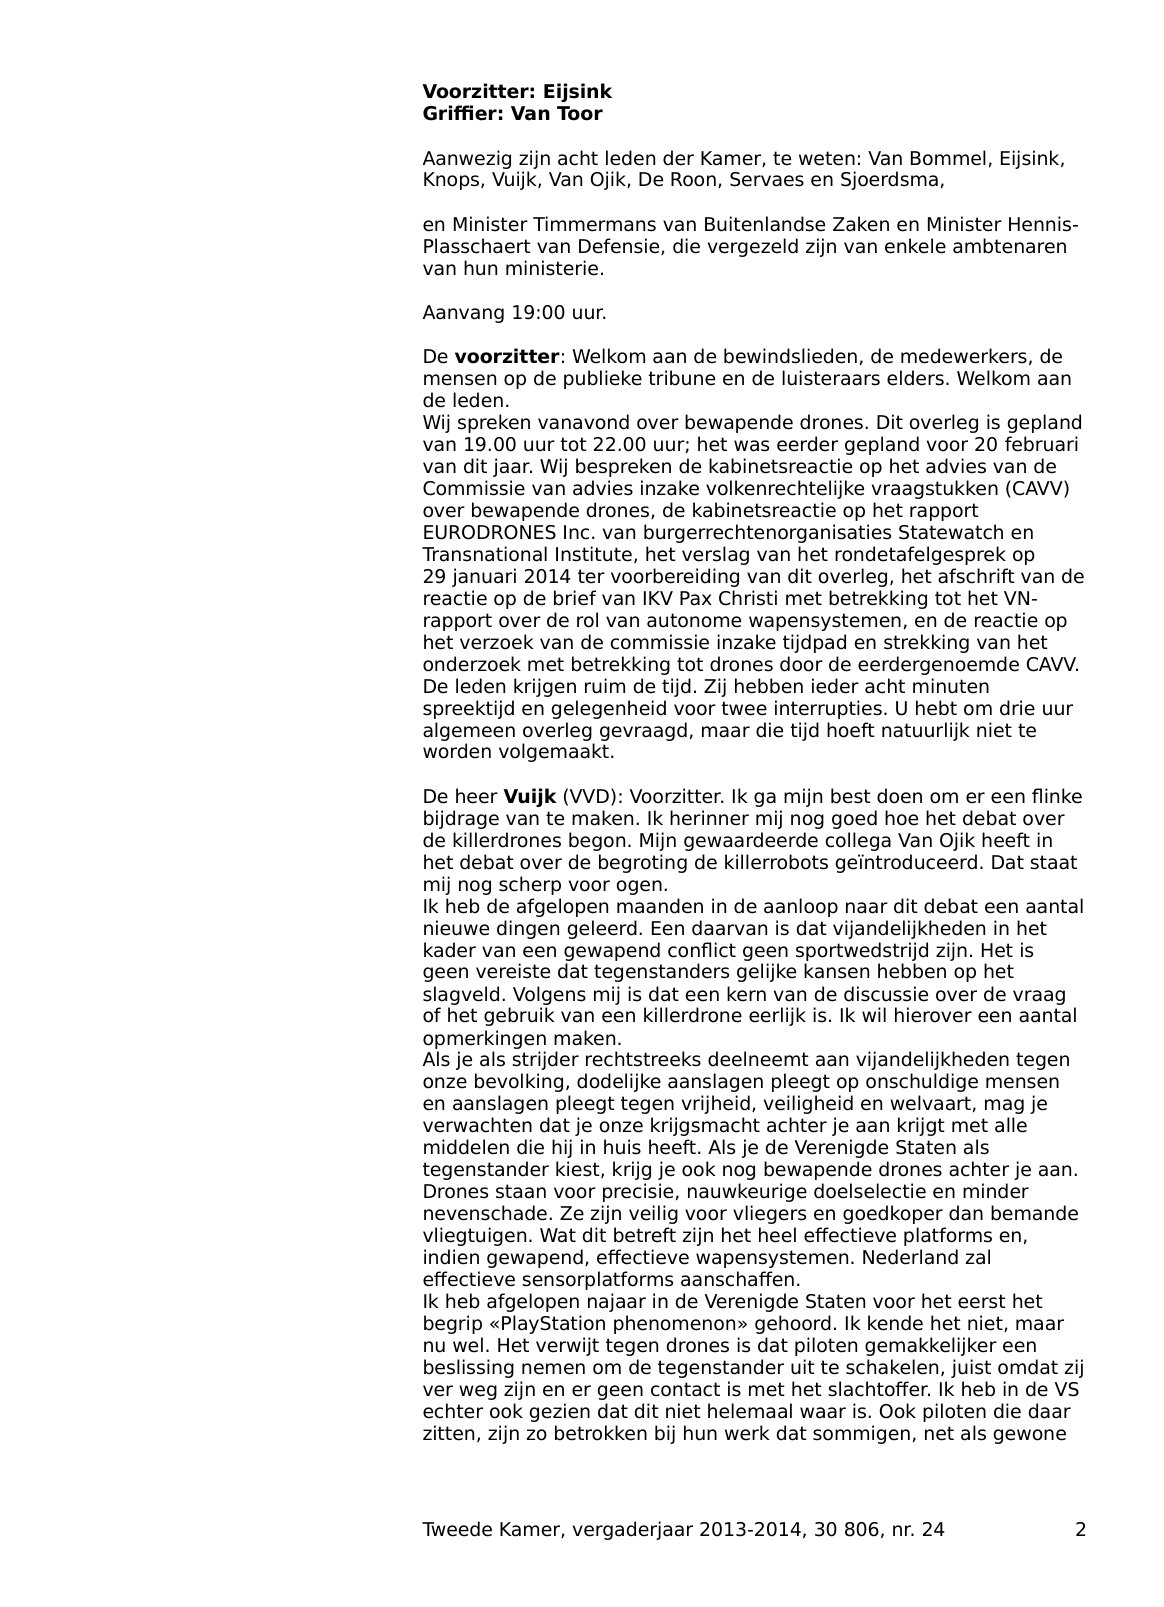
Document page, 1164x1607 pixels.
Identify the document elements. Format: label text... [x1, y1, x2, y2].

text De heer Vuijk (VVD): Voorzitter. Ik ga mijn best doen om er een flinke bijdrage van te maken. Ik herinner mij nog goed hoe het debat over de killerdrones begon. Mijn gewaardeerde collega Van Ojik heeft in het debat over de begroting de killerrobots geïntroduceerd. Dat staat mij nog scherp voor ogen. [422, 786, 1087, 896]
text Als je als strijder rechtstreeks deelneemt aan vijandelijkheden tegen onze bevolking, dodelijke aanslagen pleegt op onschuldige mensen en aanslagen pleegt tegen vrijheid, veiligheid en welvaart, mag je verwachten dat je onze krijgsmacht achter je aan krijgt met alle middelen die hij in huis heeft. Als je de Verenigde Staten als tegenstander kiest, krijg je ook nog bewapende drones achter je aan. [422, 1049, 1087, 1181]
text Ik heb de afgelopen maanden in de aanloop naar dit debat een aantal nieuwe dingen geleerd. Een daarvan is dat vijandelijkheden in het kader van een gewapend conflict geen sportwedstrijd zijn. Het is geen vereiste dat tegenstanders gelijke kansen hebben op het slagveld. Volgens mij is dat een kern van de discussie over de vraag of het gebruik van een killerdrone eerlijk is. Ik wil hierover een aantal opmerkingen maken. [422, 896, 1087, 1049]
text De voorzitter: Welkom aan de bewindslieden, de medewerkers, de mensen op de publieke tribune en de luisteraars elders. Welkom aan de leden. [422, 346, 1087, 412]
text Aanvang 19:00 uur. [422, 302, 1087, 324]
text en Minister Timmermans van Buitenlandse Zaken en Minister Hennis-Plasschaert van Defensie, die vergezeld zijn van enkele ambtenaren van hun ministerie. [422, 213, 1087, 279]
text Aanwezig zijn acht leden der Kamer, te weten: Van Bommel, Eijsink, Knops, Vuijk, Van Ojik, De Roon, Servaes en Sjoerdsma, [422, 147, 1087, 191]
text Ik heb afgelopen najaar in de Verenigde Staten voor het eerst het begrip «PlayStation phenomenon» gehoord. Ik kende het niet, maar nu wel. Het verwijt tegen drones is dat piloten gemakkelijker een beslissing nemen om de tegenstander uit te schakelen, juist omdat zij ver weg zijn en er geen contact is met het slachtoffer. Ik heb in de VS echter ook gezien dat dit niet helemaal waar is. Ook piloten die daar zitten, zijn zo betrokken bij hun werk dat sommigen, net als gewone [422, 1291, 1087, 1445]
text Voorzitter: Eijsink [422, 81, 1087, 103]
text Griffier: Van Toor [422, 103, 1087, 125]
text Drones staan voor precisie, nauwkeurige doelselectie en minder nevenschade. Ze zijn veilig voor vliegers en goedkoper dan bemande vliegtuigen. Wat dit betreft zijn het heel effectieve platforms en, indien gewapend, effectieve wapensystemen. Nederland zal effectieve sensorplatforms aanschaffen. [422, 1181, 1087, 1291]
text Wij spreken vanavond over bewapende drones. Dit overleg is gepland van 19.00 uur tot 22.00 uur; het was eerder gepland voor 20 februari van dit jaar. Wij bespreken de kabinetsreactie op het advies van de Commissie van advies inzake volkenrechtelijke vraagstukken (CAVV) over bewapende drones, de kabinetsreactie op het rapport EURODRONES Inc. van burgerrechtenorganisaties Statewatch en Transnational Institute, het verslag van het rondetafelgesprek op 29 januari 2014 ter voorbereiding van dit overleg, het afschrift van de reactie op de brief van IKV Pax Christi met betrekking tot het VN-rapport over de rol van autonome wapensystemen, en de reactie op het verzoek van de commissie inzake tijdpad en strekking van het onderzoek met betrekking tot drones door de eerdergenoemde CAVV. [422, 412, 1087, 676]
text De leden krijgen ruim de tijd. Zij hebben ieder acht minuten spreektijd en gelegenheid voor twee interrupties. U hebt om drie uur algemeen overleg gevraagd, maar die tijd hoeft natuurlijk niet te worden volgemaakt. [422, 676, 1087, 763]
